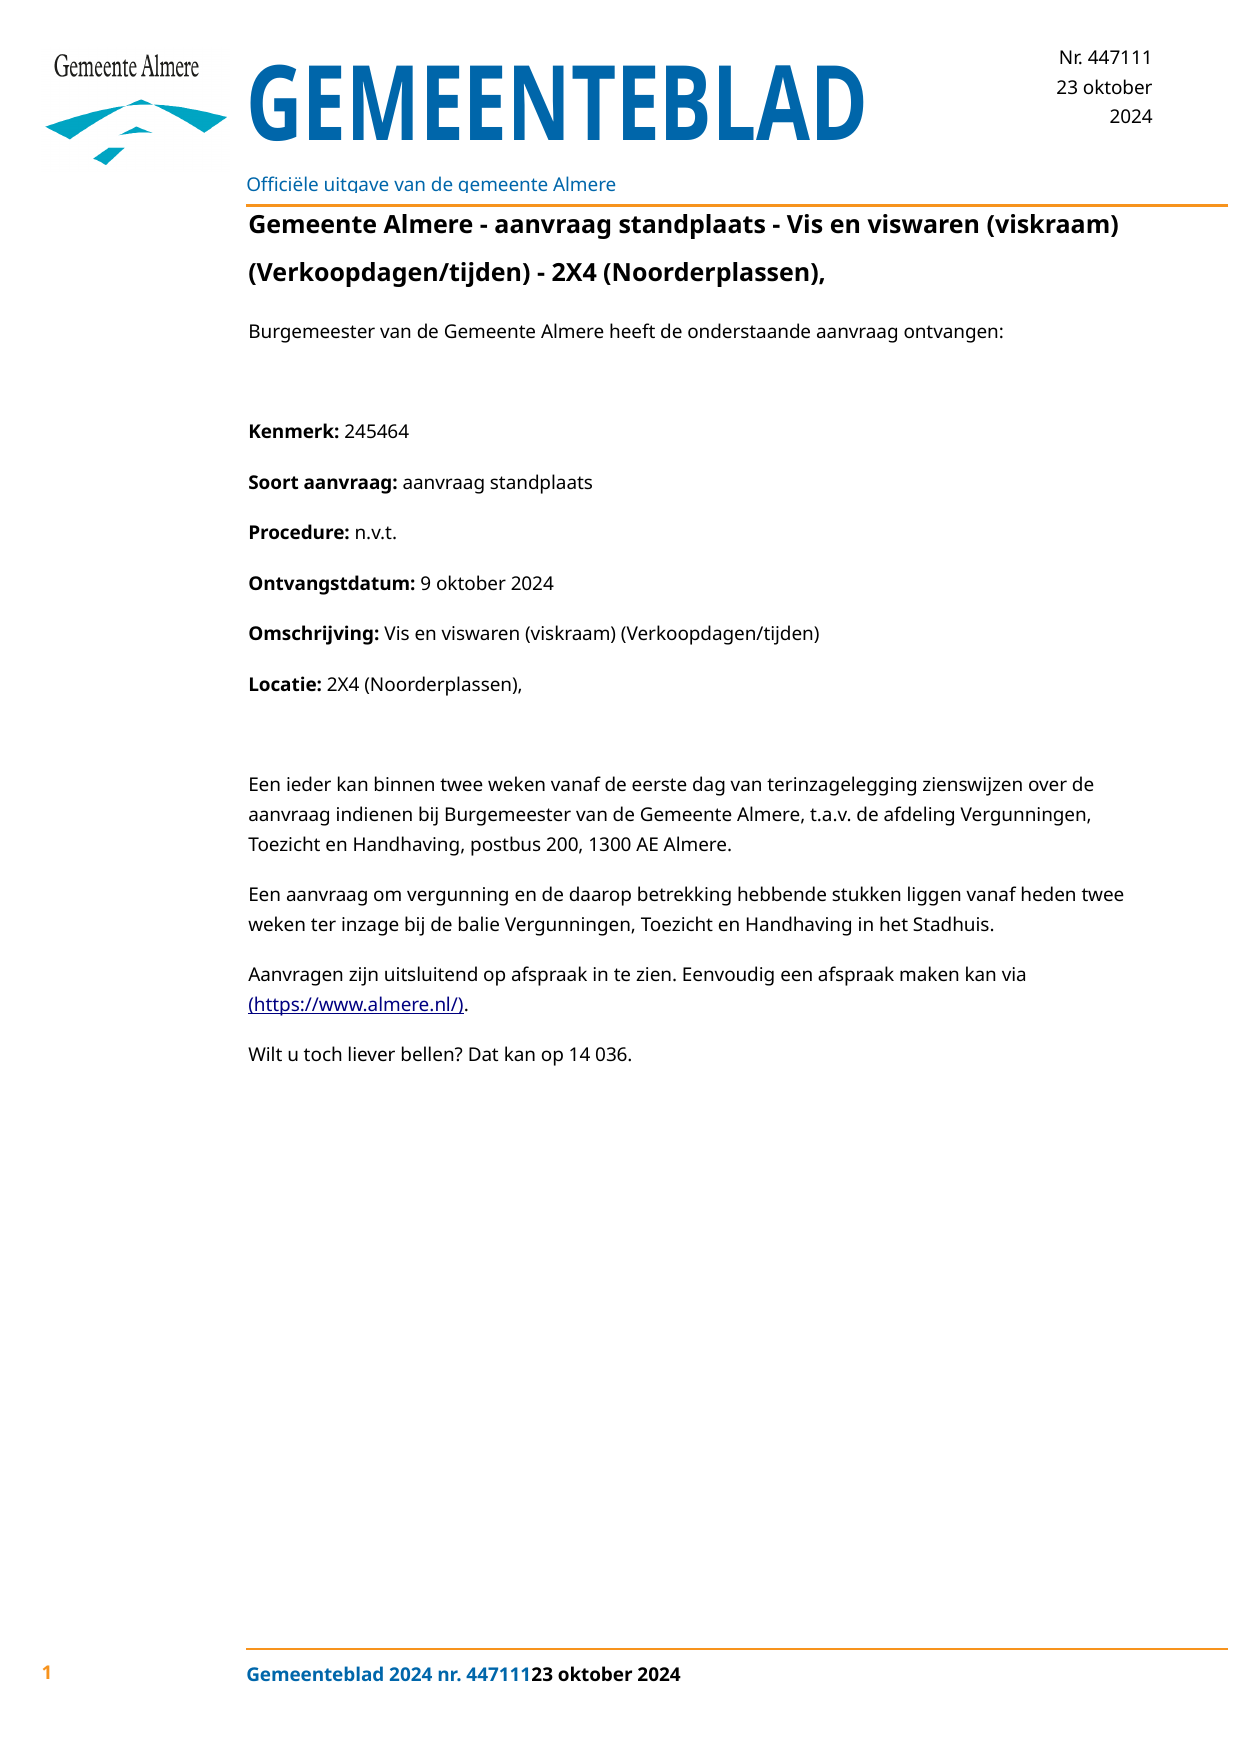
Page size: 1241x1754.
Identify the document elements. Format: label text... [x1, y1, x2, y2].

text Ontvangstdatum: 9 oktober 2024 [248, 570, 1152, 596]
text Soort aanvraag: aanvraag standplaats [248, 469, 1152, 495]
text Kenmerk: 245464 [248, 419, 1152, 444]
text Wilt u toch liever bellen? Dat kan op 14 036. [248, 1041, 1152, 1067]
text Burgemeester van de Gemeente Almere heeft de onderstaande aanvraag ontvangen: [248, 318, 1152, 344]
text Locatie: 2X4 (Noorderplassen), [248, 671, 1152, 697]
text Gemeente Almere - aanvraag standplaats - Vis en viswaren (viskraam) (Verkoopdagen/tijden) - 2X4 (Noorderplassen), [248, 207, 1152, 288]
picture [41, 47, 231, 172]
text Aanvragen zijn uitsluitend op afspraak in te zien. Eenvoudig een afspraak maken kan via (https://www.almere.nl/). [248, 961, 1152, 1017]
text Een ieder kan binnen twee weken vanaf de eerste dag van terinzagelegging zienswijzen over de aanvraag indienen bij Burgemeester van de Gemeente Almere, t.a.v. de afdeling Vergunningen, Toezicht en Handhaving, postbus 200, 1300 AE Almere. [248, 772, 1152, 857]
text Een aanvraag om vergunning en de daarop betrekking hebbende stukken liggen vanaf heden twee weken ter inzage bij de balie Vergunningen, Toezicht en Handhaving in het Stadhuis. [248, 881, 1152, 937]
text Omschrijving: Vis en viswaren (viskraam) (Verkoopdagen/tijden) [248, 620, 1152, 646]
text Procedure: n.v.t. [248, 519, 1152, 545]
